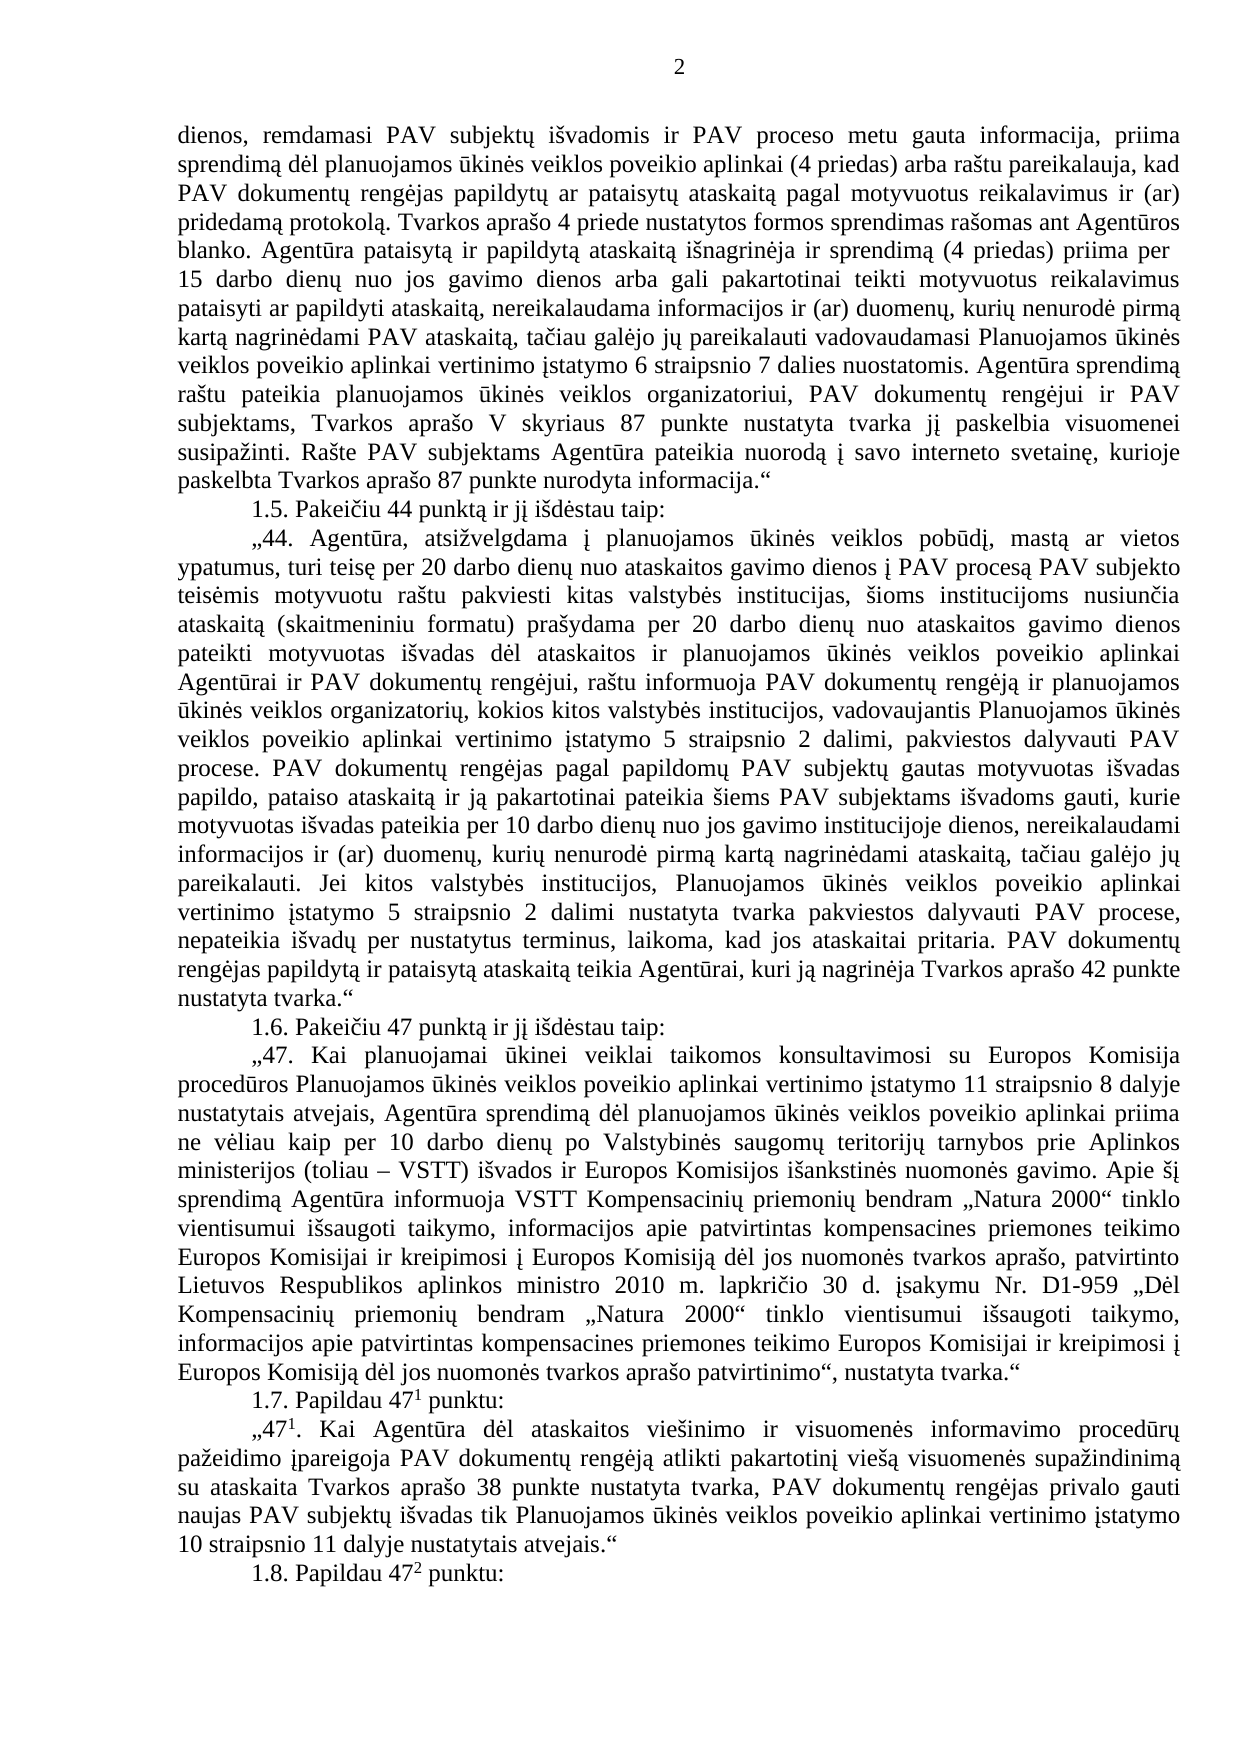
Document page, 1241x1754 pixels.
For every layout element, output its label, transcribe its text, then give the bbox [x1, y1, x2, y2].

text „471. Kai Agentūra dėl ataskaitos viešinimo ir visuomenės informavimo procedūrų pažeidimo įpareigoja PAV dokumentų rengėją atlikti pakartotinį viešą visuomenės supažindinimą su ataskaita Tvarkos aprašo 38 punkte nustatyta tvarka, PAV dokumentų rengėjas privalo gauti naujas PAV subjektų išvadas tik Planuojamos ūkinės veiklos poveikio aplinkai vertinimo įstatymo 10 straipsnio 11 dalyje nustatytais atvejais.“ [177, 1414, 1181, 1558]
text 1.5. Pakeičiu 44 punktą ir jį išdėstau taip: [177, 494, 1181, 523]
text 1.6. Pakeičiu 47 punktą ir jį išdėstau taip: [177, 1012, 1181, 1040]
text dienos, remdamasi PAV subjektų išvadomis ir PAV proceso metu gauta informacija, priima sprendimą dėl planuojamos ūkinės veiklos poveikio aplinkai (4 priedas) arba raštu pareikalauja, kad PAV dokumentų rengėjas papildytų ar pataisytų ataskaitą pagal motyvuotus reikalavimus ir (ar) pridedamą protokolą. Tvarkos aprašo 4 priede nustatytos formos sprendimas rašomas ant Agentūros blanko. Agentūra pataisytą ir papildytą ataskaitą išnagrinėja ir sprendimą (4 priedas) priima per 15 darbo dienų nuo jos gavimo dienos arba gali pakartotinai teikti motyvuotus reikalavimus pataisyti ar papildyti ataskaitą, nereikalaudama informacijos ir (ar) duomenų, kurių nenurodė pirmą kartą nagrinėdami PAV ataskaitą, tačiau galėjo jų pareikalauti vadovaudamasi Planuojamos ūkinės veiklos poveikio aplinkai vertinimo įstatymo 6 straipsnio 7 dalies nuostatomis. Agentūra sprendimą raštu pateikia planuojamos ūkinės veiklos organizatoriui, PAV dokumentų rengėjui ir PAV subjektams, Tvarkos aprašo V skyriaus 87 punkte nustatyta tvarka jį paskelbia visuomenei susipažinti. Rašte PAV subjektams Agentūra pateikia nuorodą į savo interneto svetainę, kurioje paskelbta Tvarkos aprašo 87 punkte nurodyta informacija.“ [177, 120, 1181, 494]
text „47. Kai planuojamai ūkinei veiklai taikomos konsultavimosi su Europos Komisija procedūros Planuojamos ūkinės veiklos poveikio aplinkai vertinimo įstatymo 11 straipsnio 8 dalyje nustatytais atvejais, Agentūra sprendimą dėl planuojamos ūkinės veiklos poveikio aplinkai priima ne vėliau kaip per 10 darbo dienų po Valstybinės saugomų teritorijų tarnybos prie Aplinkos ministerijos (toliau – VSTT) išvados ir Europos Komisijos išankstinės nuomonės gavimo. Apie šį sprendimą Agentūra informuoja VSTT Kompensacinių priemonių bendram „Natura 2000“ tinklo vientisumui išsaugoti taikymo, informacijos apie patvirtintas kompensacines priemones teikimo Europos Komisijai ir kreipimosi į Europos Komisiją dėl jos nuomonės tvarkos aprašo, patvirtinto Lietuvos Respublikos aplinkos ministro 2010 m. lapkričio 30 d. įsakymu Nr. D1-959 „Dėl Kompensacinių priemonių bendram „Natura 2000“ tinklo vientisumui išsaugoti taikymo, informacijos apie patvirtintas kompensacines priemones teikimo Europos Komisijai ir kreipimosi į Europos Komisiją dėl jos nuomonės tvarkos aprašo patvirtinimo“, nustatyta tvarka.“ [177, 1040, 1181, 1385]
text 1.8. Papildau 472 punktu: [177, 1558, 1181, 1587]
text 1.7. Papildau 471 punktu: [177, 1385, 1181, 1414]
text „44. Agentūra, atsižvelgdama į planuojamos ūkinės veiklos pobūdį, mastą ar vietos ypatumus, turi teisę per 20 darbo dienų nuo ataskaitos gavimo dienos į PAV procesą PAV subjekto teisėmis motyvuotu raštu pakviesti kitas valstybės institucijas, šioms institucijoms nusiunčia ataskaitą (skaitmeniniu formatu) prašydama per 20 darbo dienų nuo ataskaitos gavimo dienos pateikti motyvuotas išvadas dėl ataskaitos ir planuojamos ūkinės veiklos poveikio aplinkai Agentūrai ir PAV dokumentų rengėjui, raštu informuoja PAV dokumentų rengėją ir planuojamos ūkinės veiklos organizatorių, kokios kitos valstybės institucijos, vadovaujantis Planuojamos ūkinės veiklos poveikio aplinkai vertinimo įstatymo 5 straipsnio 2 dalimi, pakviestos dalyvauti PAV procese. PAV dokumentų rengėjas pagal papildomų PAV subjektų gautas motyvuotas išvadas papildo, pataiso ataskaitą ir ją pakartotinai pateikia šiems PAV subjektams išvadoms gauti, kurie motyvuotas išvadas pateikia per 10 darbo dienų nuo jos gavimo institucijoje dienos, nereikalaudami informacijos ir (ar) duomenų, kurių nenurodė pirmą kartą nagrinėdami ataskaitą, tačiau galėjo jų pareikalauti. Jei kitos valstybės institucijos, Planuojamos ūkinės veiklos poveikio aplinkai vertinimo įstatymo 5 straipsnio 2 dalimi nustatyta tvarka pakviestos dalyvauti PAV procese, nepateikia išvadų per nustatytus terminus, laikoma, kad jos ataskaitai pritaria. PAV dokumentų rengėjas papildytą ir pataisytą ataskaitą teikia Agentūrai, kuri ją nagrinėja Tvarkos aprašo 42 punkte nustatyta tvarka.“ [177, 523, 1181, 1012]
